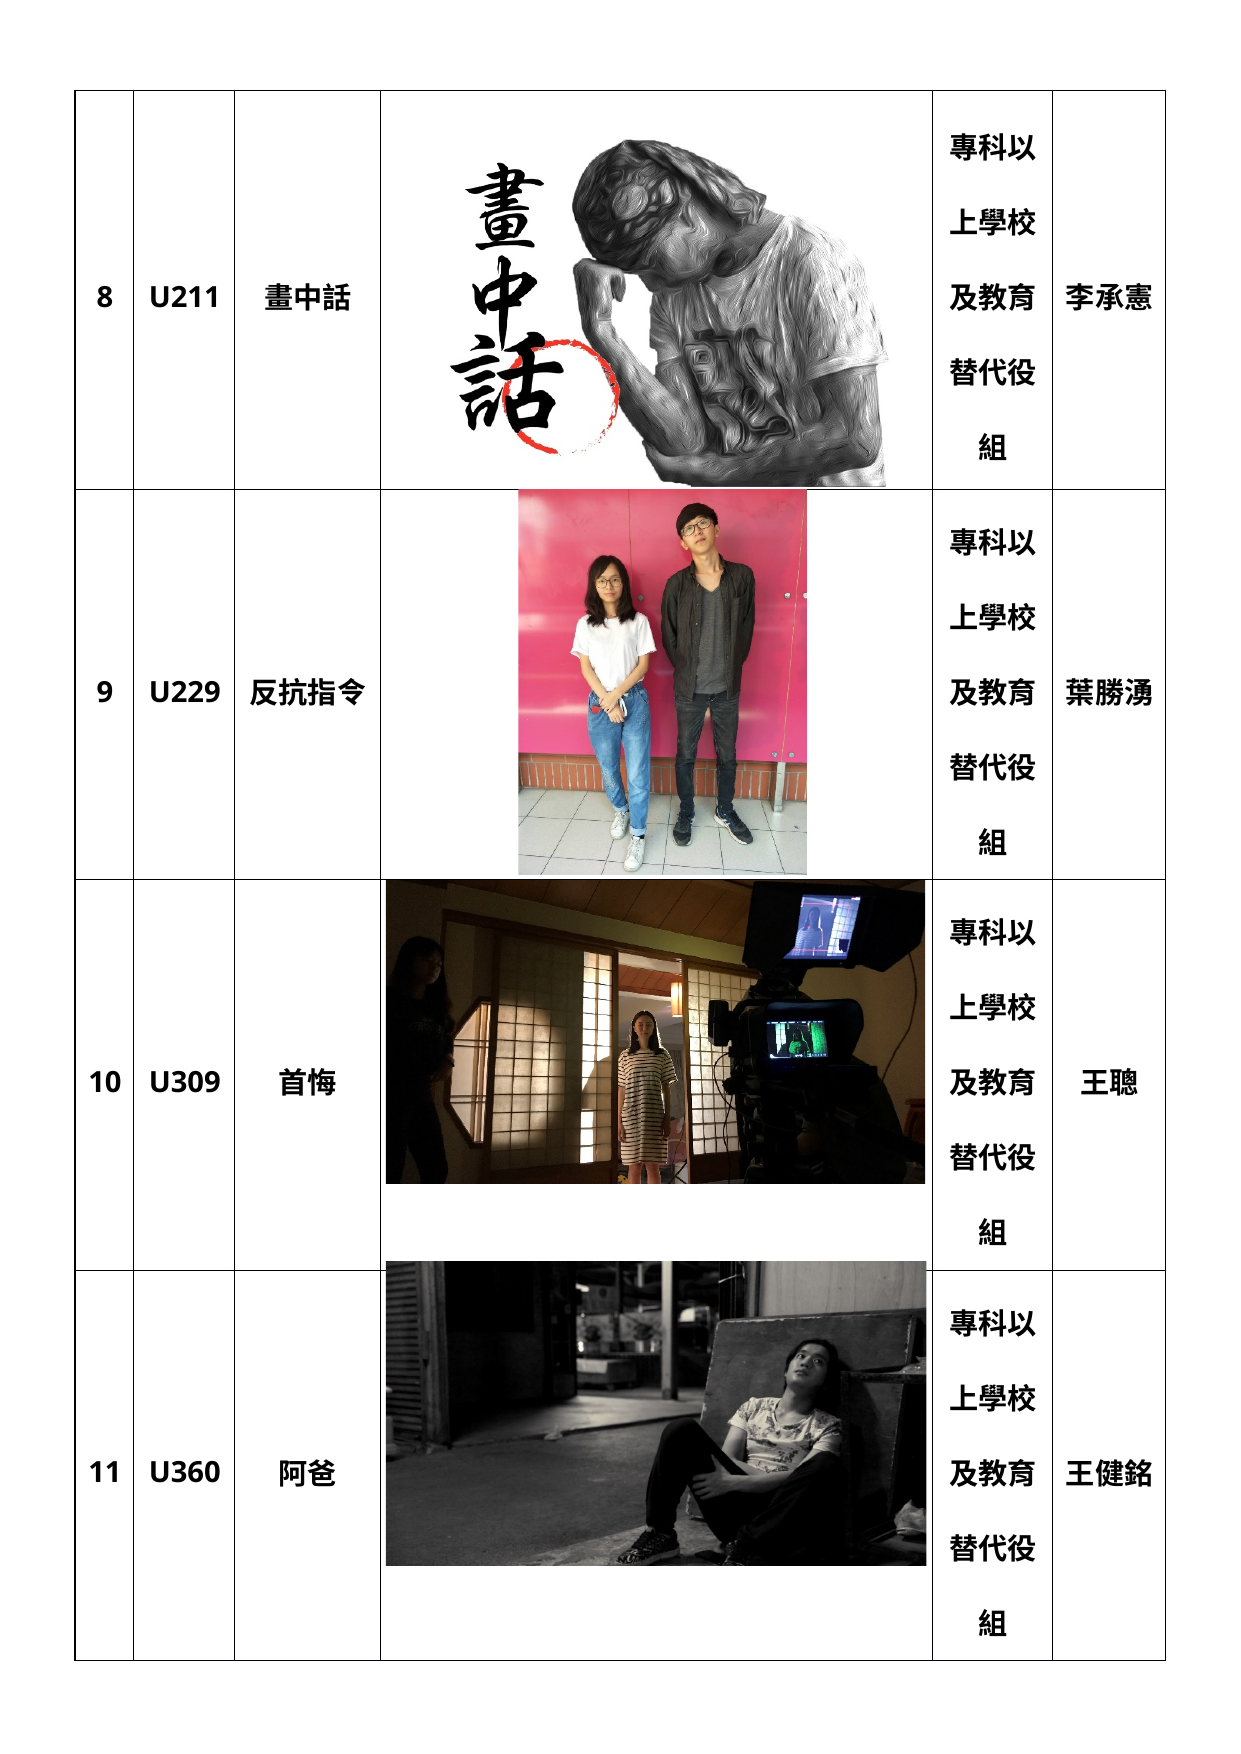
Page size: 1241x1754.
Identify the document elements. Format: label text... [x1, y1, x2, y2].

picture [428, 92, 889, 487]
table_cell 9 [76, 490, 133, 879]
table_cell 阿爸 [235, 1271, 380, 1660]
table_cell 反抗指令 [235, 490, 380, 879]
table_cell 畫中話 [235, 91, 380, 489]
table_cell 首悔 [235, 880, 380, 1269]
table_cell 葉勝湧 [1053, 490, 1165, 879]
table_cell 專科以上學校及教育替代役組 [933, 91, 1052, 489]
table_cell 王健銘 [1053, 1271, 1165, 1660]
table_cell 專科以上學校及教育替代役組 [933, 1271, 1052, 1660]
table_cell U309 [134, 880, 234, 1269]
table_cell U360 [134, 1271, 234, 1660]
table_cell U229 [134, 490, 234, 879]
table_cell [381, 91, 932, 489]
table_cell 10 [76, 880, 133, 1269]
table_cell 11 [76, 1271, 133, 1660]
table_cell 李承憲 [1053, 91, 1165, 489]
table_cell 專科以上學校及教育替代役組 [933, 490, 1052, 879]
picture [518, 489, 807, 875]
table_cell [381, 880, 932, 1269]
table_cell [381, 490, 932, 879]
picture [385, 880, 926, 1184]
table_cell U211 [134, 91, 234, 489]
table_cell 王聰 [1053, 880, 1165, 1269]
table_cell 專科以上學校及教育替代役組 [933, 880, 1052, 1269]
table_cell 8 [76, 91, 133, 489]
picture [385, 1261, 927, 1566]
table_cell [381, 1271, 932, 1660]
